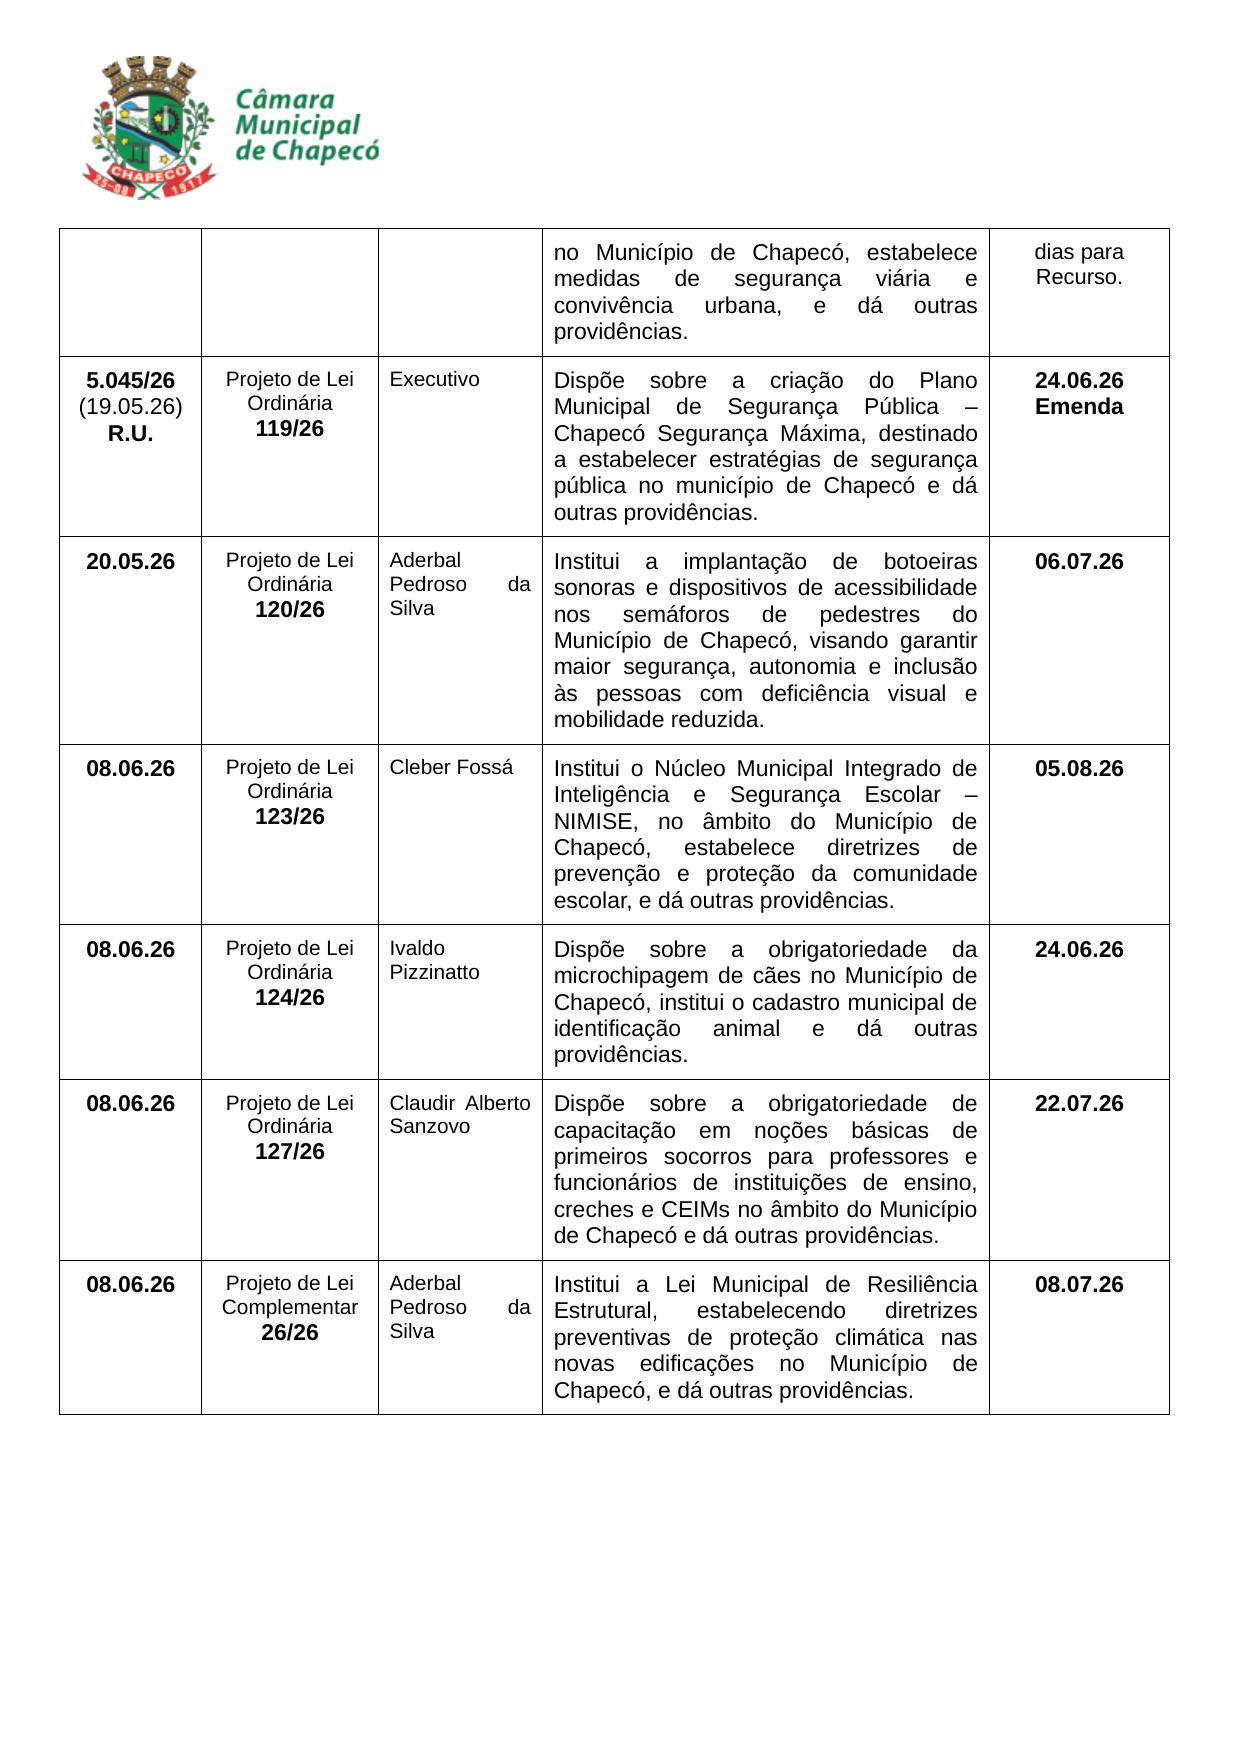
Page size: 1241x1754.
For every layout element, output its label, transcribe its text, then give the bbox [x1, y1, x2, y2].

table_cell Executivo [379, 357, 542, 536]
table_cell Dispõe sobre a obrigatoriedade da microchipagem de cães no Município de Chapecó, institui o cadastro municipal de identificação animal e dá outras providências. [543, 925, 989, 1079]
table_cell Institui o Núcleo Municipal Integrado de Inteligência e Segurança Escolar – NIMISE, no âmbito do Município de Chapecó, estabelece diretrizes de prevenção e proteção da comunidade escolar, e dá outras providências. [543, 745, 989, 924]
table_cell 06.07.26 [990, 537, 1169, 743]
picture [81, 56, 379, 200]
table_cell 5.045/26 (19.05.26) R.U. [60, 357, 201, 536]
table_cell 08.07.26 [990, 1261, 1169, 1414]
table_cell 08.06.26 [60, 1080, 201, 1260]
table_cell Cleber Fossá [379, 745, 542, 924]
table_cell Institui a Lei Municipal de Resiliência Estrutural, estabelecendo diretrizes preventivas de proteção climática nas novas edificações no Município de Chapecó, e dá outras providências. [543, 1261, 989, 1414]
table_cell Projeto de Lei Ordinária 123/26 [202, 745, 378, 924]
table_cell dias para Recurso. [990, 229, 1169, 356]
table_cell [60, 229, 201, 356]
table_cell Projeto de Lei Ordinária 127/26 [202, 1080, 378, 1260]
table_cell [379, 229, 542, 356]
table_cell Projeto de Lei Complementar 26/26 [202, 1261, 378, 1414]
table_cell Institui a implantação de botoeiras sonoras e dispositivos de acessibilidade nos semáforos de pedestres do Município de Chapecó, visando garantir maior segurança, autonomia e inclusão às pessoas com deficiência visual e mobilidade reduzida. [543, 537, 989, 743]
table_cell Dispõe sobre a criação do Plano Municipal de Segurança Pública – Chapecó Segurança Máxima, destinado a estabelecer estratégias de segurança pública no município de Chapecó e dá outras providências. [543, 357, 989, 536]
table_cell 08.06.26 [60, 1261, 201, 1414]
table_cell 05.08.26 [990, 745, 1169, 924]
table_cell Projeto de Lei Ordinária 119/26 [202, 357, 378, 536]
table_cell 08.06.26 [60, 745, 201, 924]
table_cell Projeto de Lei Ordinária 120/26 [202, 537, 378, 743]
table_cell 20.05.26 [60, 537, 201, 743]
table_cell Projeto de Lei Ordinária 124/26 [202, 925, 378, 1079]
table_cell Aderbal Pedroso da Silva [379, 537, 542, 743]
table_cell Claudir Alberto Sanzovo [379, 1080, 542, 1260]
table_cell no Município de Chapecó, estabelece medidas de segurança viária e convivência urbana, e dá outras providências. [543, 229, 989, 356]
table_cell 24.06.26 [990, 925, 1169, 1079]
table_cell Ivaldo Pizzinatto [379, 925, 542, 1079]
table_cell 08.06.26 [60, 925, 201, 1079]
table_cell [202, 229, 378, 356]
table_cell Aderbal Pedroso da Silva [379, 1261, 542, 1414]
table_cell 22.07.26 [990, 1080, 1169, 1260]
table_cell Dispõe sobre a obrigatoriedade de capacitação em noções básicas de primeiros socorros para professores e funcionários de instituições de ensino, creches e CEIMs no âmbito do Município de Chapecó e dá outras providências. [543, 1080, 989, 1260]
table_cell 24.06.26 Emenda [990, 357, 1169, 536]
